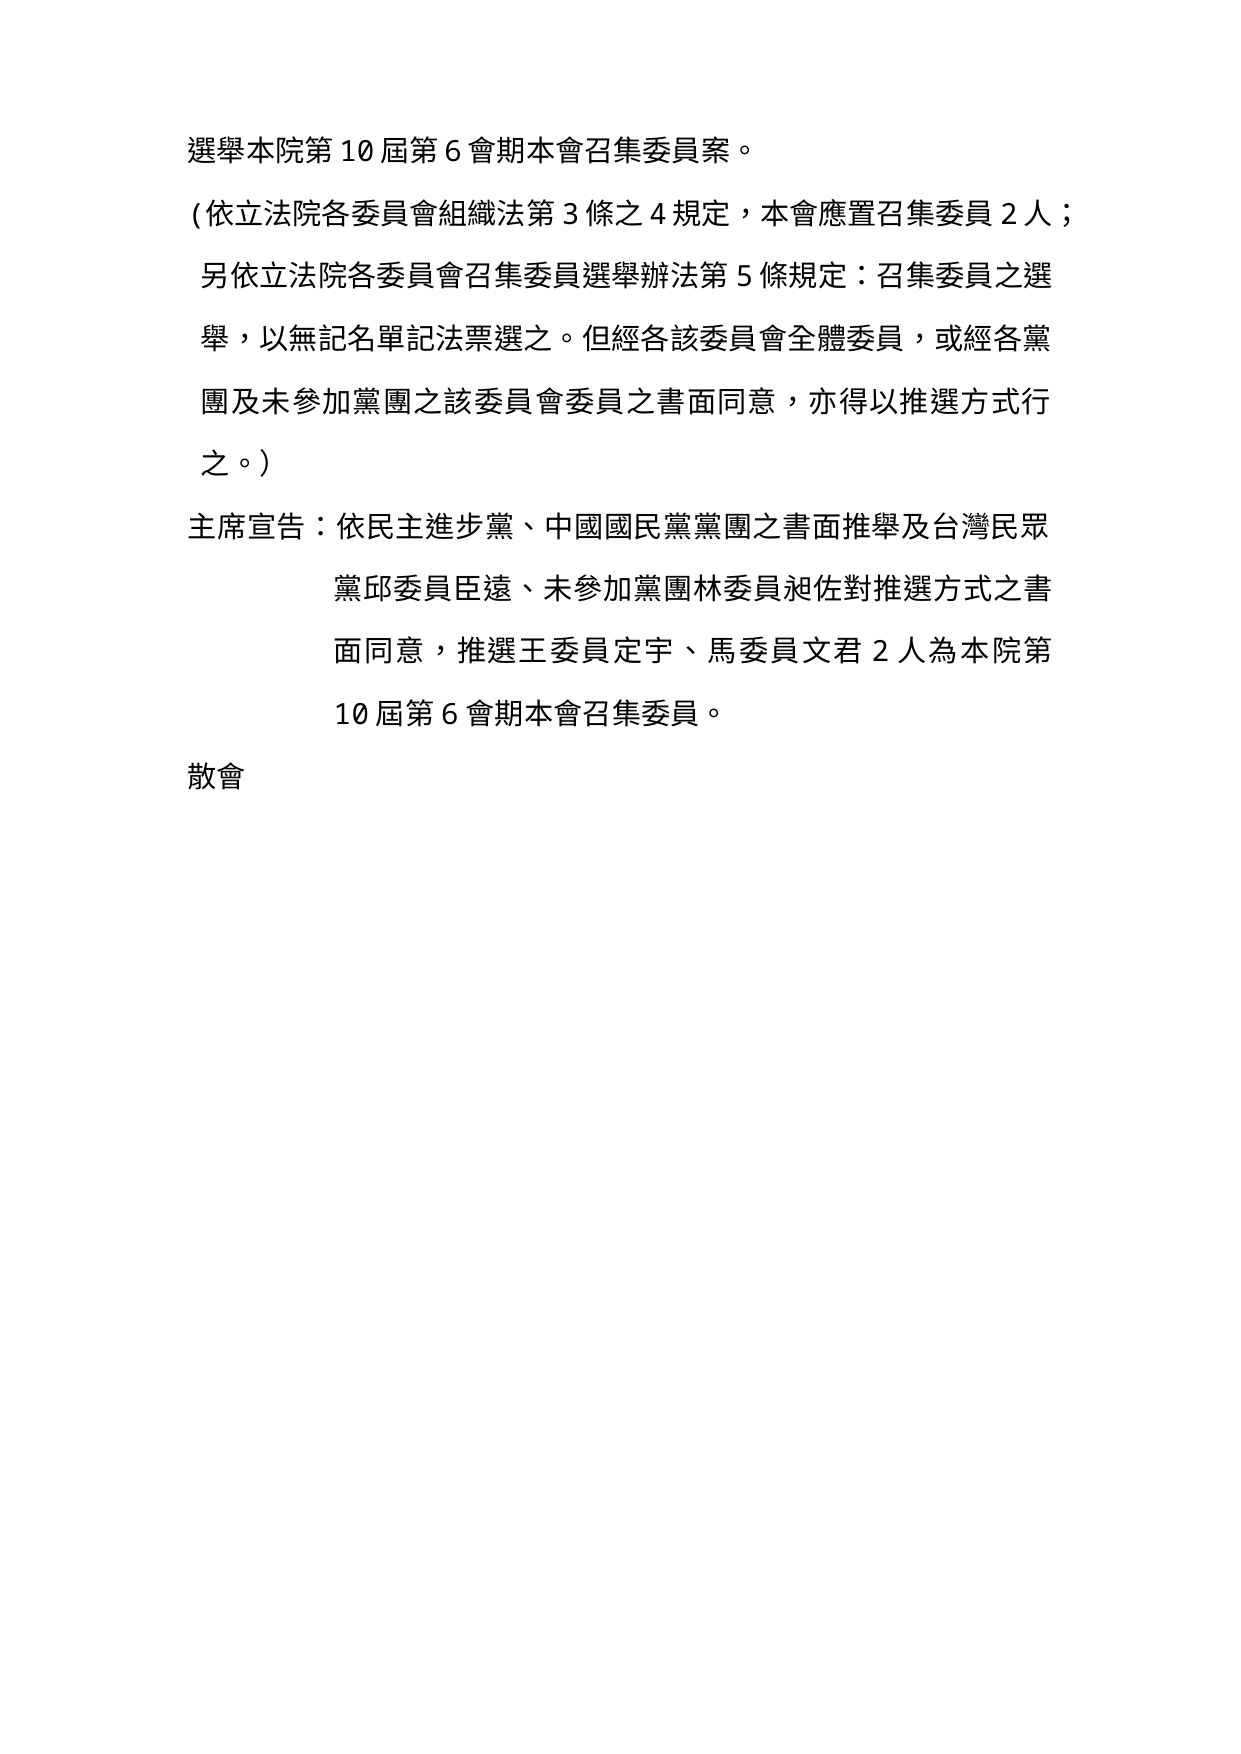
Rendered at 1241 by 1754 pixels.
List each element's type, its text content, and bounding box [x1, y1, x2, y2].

text 選舉本院第10屆第6會期本會召集委員案。 [187, 108, 1053, 170]
text (依立法院各委員會組織法第3條之4規定，本會應置召集委員2人；另依立法院各委員會召集委員選舉辦法第5條規定：召集委員之選舉，以無記名單記法票選之。但經各該委員會全體委員，或經各黨團及未參加黨團之該委員會委員之書面同意，亦得以推選方式行之。） [187, 170, 1053, 483]
text 主席宣告：依民主進步黨、中國國民黨黨團之書面推舉及台灣民眾黨邱委員臣遠、未參加黨團林委員昶佐對推選方式之書面同意，推選王委員定宇、馬委員文君2人為本院第10屆第6會期本會召集委員。 [187, 483, 1053, 733]
text 散會 [187, 733, 1053, 795]
